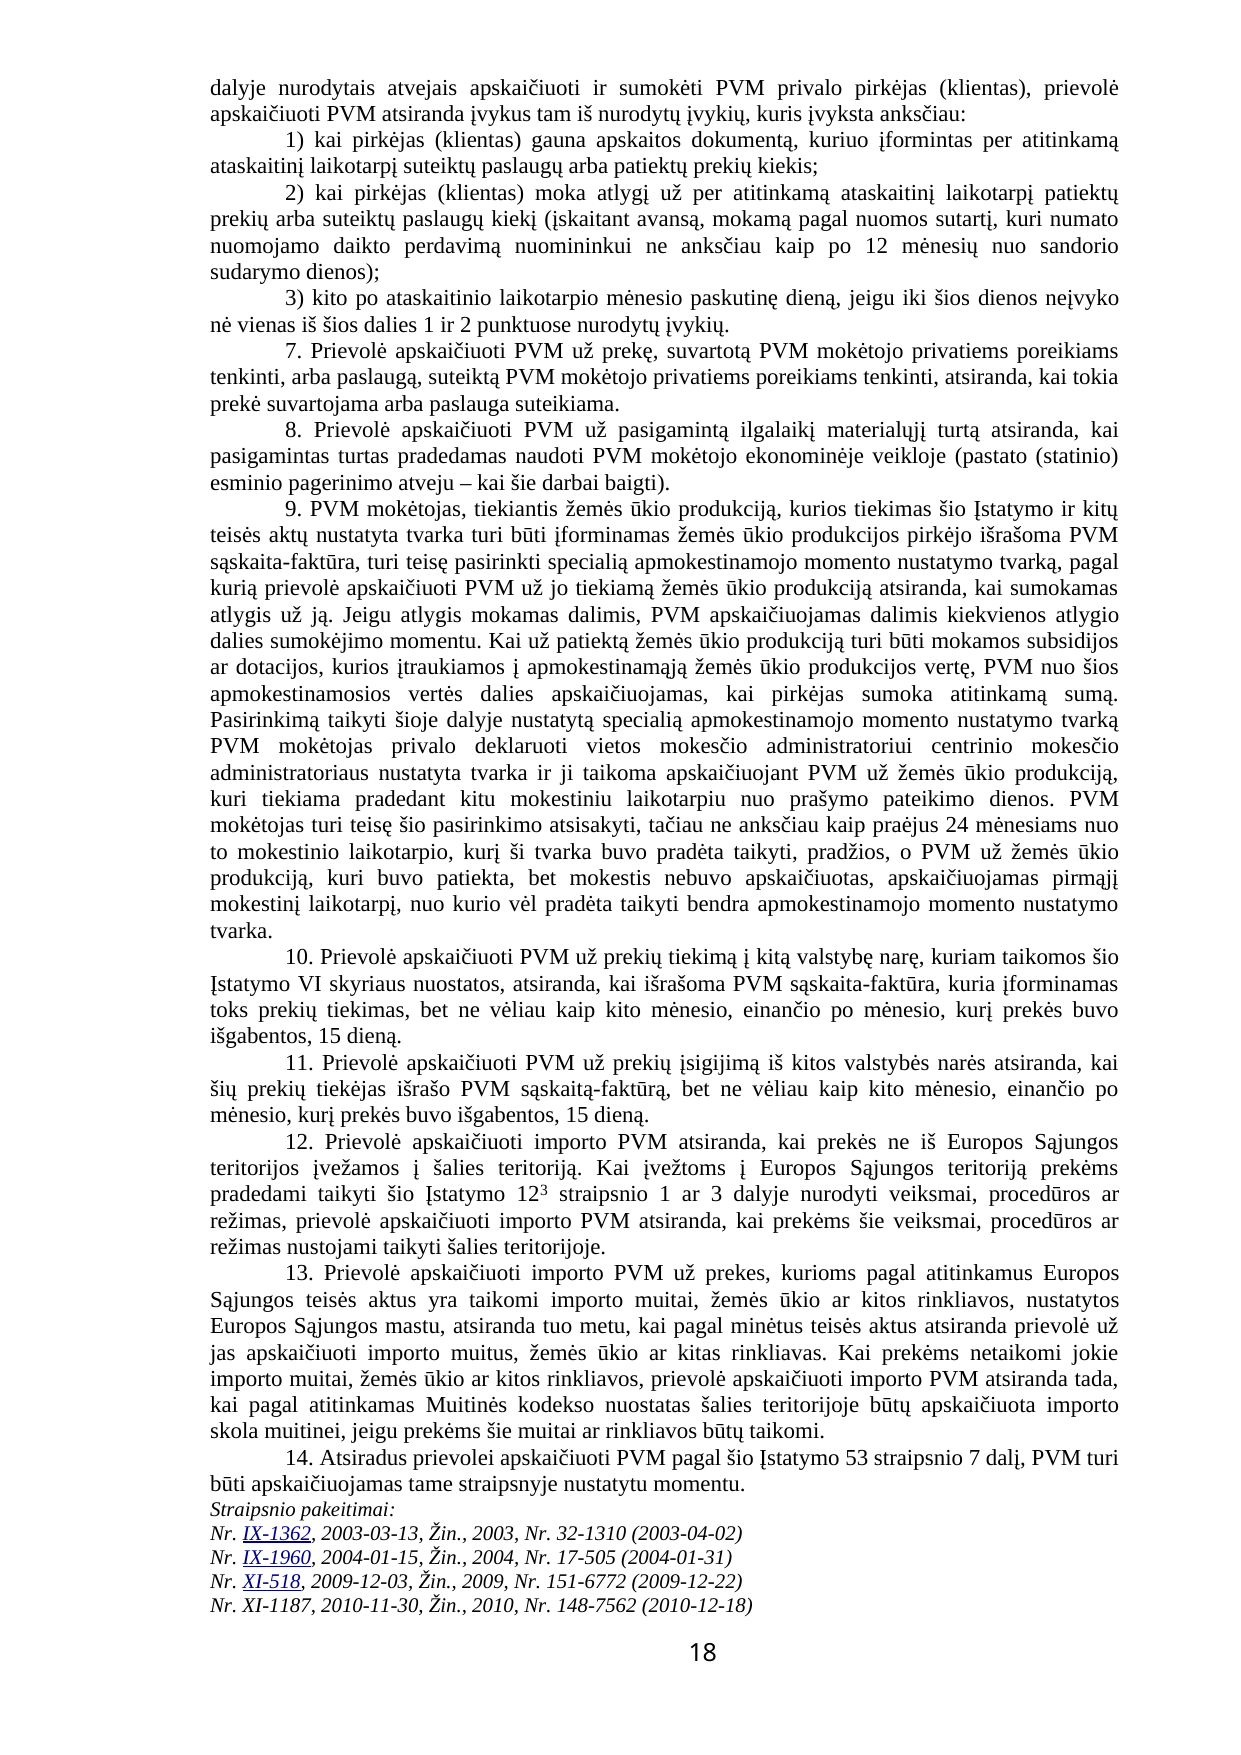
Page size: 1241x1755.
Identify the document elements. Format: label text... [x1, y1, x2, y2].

text 8. Prievolė apskaičiuoti PVM už pasigamintą ilgalaikį materialųjį turtą atsiranda, kai pasigamintas turtas pradedamas naudoti PVM mokėtojo ekonominėje veikloje (pastato (statinio) esminio pagerinimo atveju – kai šie darbai baigti). [210, 416, 1120, 495]
text Nr. XI-518, 2009-12-03, Žin., 2009, Nr. 151-6772 (2009-12-22) [210, 1569, 1120, 1593]
text Nr. XI-1187, 2010-11-30, Žin., 2010, Nr. 148-7562 (2010-12-18) [210, 1593, 1120, 1617]
text Nr. IX-1960, 2004-01-15, Žin., 2004, Nr. 17-505 (2004-01-31) [210, 1545, 1120, 1569]
text 3) kito po ataskaitinio laikotarpio mėnesio paskutinę dieną, jeigu iki šios dienos neįvyko nė vienas iš šios dalies 1 ir 2 punktuose nurodytų įvykių. [210, 284, 1120, 337]
text Nr. IX-1362, 2003-03-13, Žin., 2003, Nr. 32-1310 (2003-04-02) [210, 1521, 1120, 1545]
text Straipsnio pakeitimai: [210, 1497, 1120, 1521]
text 10. Prievolė apskaičiuoti PVM už prekių tiekimą į kitą valstybę narę, kuriam taikomos šio Įstatymo VI skyriaus nuostatos, atsiranda, kai išrašoma PVM sąskaita-faktūra, kuria įforminamas toks prekių tiekimas, bet ne vėliau kaip kito mėnesio, einančio po mėnesio, kurį prekės buvo išgabentos, 15 dieną. [210, 943, 1120, 1049]
text 7. Prievolė apskaičiuoti PVM už prekę, suvartotą PVM mokėtojo privatiems poreikiams tenkinti, arba paslaugą, suteiktą PVM mokėtojo privatiems poreikiams tenkinti, atsiranda, kai tokia prekė suvartojama arba paslauga suteikiama. [210, 337, 1120, 416]
text 9. PVM mokėtojas, tiekiantis žemės ūkio produkciją, kurios tiekimas šio Įstatymo ir kitų teisės aktų nustatyta tvarka turi būti įforminamas žemės ūkio produkcijos pirkėjo išrašoma PVM sąskaita-faktūra, turi teisę pasirinkti specialią apmokestinamojo momento nustatymo tvarką, pagal kurią prievolė apskaičiuoti PVM už jo tiekiamą žemės ūkio produkciją atsiranda, kai sumokamas atlygis už ją. Jeigu atlygis mokamas dalimis, PVM apskaičiuojamas dalimis kiekvienos atlygio dalies sumokėjimo momentu. Kai už patiektą žemės ūkio produkciją turi būti mokamos subsidijos ar dotacijos, kurios įtraukiamos į apmokestinamąją žemės ūkio produkcijos vertę, PVM nuo šios apmokestinamosios vertės dalies apskaičiuojamas, kai pirkėjas sumoka atitinkamą sumą. Pasirinkimą taikyti šioje dalyje nustatytą specialią apmokestinamojo momento nustatymo tvarką PVM mokėtojas privalo deklaruoti vietos mokesčio administratoriui centrinio mokesčio administratoriaus nustatyta tvarka ir ji taikoma apskaičiuojant PVM už žemės ūkio produkciją, kuri tiekiama pradedant kitu mokestiniu laikotarpiu nuo prašymo pateikimo dienos. PVM mokėtojas turi teisę šio pasirinkimo atsisakyti, tačiau ne anksčiau kaip praėjus 24 mėnesiams nuo to mokestinio laikotarpio, kurį ši tvarka buvo pradėta taikyti, pradžios, o PVM už žemės ūkio produkciją, kuri buvo patiekta, bet mokestis nebuvo apskaičiuotas, apskaičiuojamas pirmąjį mokestinį laikotarpį, nuo kurio vėl pradėta taikyti bendra apmokestinamojo momento nustatymo tvarka. [210, 495, 1120, 943]
text 12. Prievolė apskaičiuoti importo PVM atsiranda, kai prekės ne iš Europos Sąjungos teritorijos įvežamos į šalies teritoriją. Kai įvežtoms į Europos Sąjungos teritoriją prekėms pradedami taikyti šio Įstatymo 123 straipsnio 1 ar 3 dalyje nurodyti veiksmai, procedūros ar režimas, prievolė apskaičiuoti importo PVM atsiranda, kai prekėms šie veiksmai, procedūros ar režimas nustojami taikyti šalies teritorijoje. [210, 1128, 1120, 1259]
text 1) kai pirkėjas (klientas) gauna apskaitos dokumentą, kuriuo įformintas per atitinkamą ataskaitinį laikotarpį suteiktų paslaugų arba patiektų prekių kiekis; [210, 126, 1120, 179]
text 11. Prievolė apskaičiuoti PVM už prekių įsigijimą iš kitos valstybės narės atsiranda, kai šių prekių tiekėjas išrašo PVM sąskaitą-faktūrą, bet ne vėliau kaip kito mėnesio, einančio po mėnesio, kurį prekės buvo išgabentos, 15 dieną. [210, 1049, 1120, 1128]
text dalyje nurodytais atvejais apskaičiuoti ir sumokėti PVM privalo pirkėjas (klientas), prievolė apskaičiuoti PVM atsiranda įvykus tam iš nurodytų įvykių, kuris įvyksta anksčiau: [210, 73, 1120, 126]
text 13. Prievolė apskaičiuoti importo PVM už prekes, kurioms pagal atitinkamus Europos Sąjungos teisės aktus yra taikomi importo muitai, žemės ūkio ar kitos rinkliavos, nustatytos Europos Sąjungos mastu, atsiranda tuo metu, kai pagal minėtus teisės aktus atsiranda prievolė už jas apskaičiuoti importo muitus, žemės ūkio ar kitas rinkliavas. Kai prekėms netaikomi jokie importo muitai, žemės ūkio ar kitos rinkliavos, prievolė apskaičiuoti importo PVM atsiranda tada, kai pagal atitinkamas Muitinės kodekso nuostatas šalies teritorijoje būtų apskaičiuota importo skola muitinei, jeigu prekėms šie muitai ar rinkliavos būtų taikomi. [210, 1259, 1120, 1444]
text 14. Atsiradus prievolei apskaičiuoti PVM pagal šio Įstatymo 53 straipsnio 7 dalį, PVM turi būti apskaičiuojamas tame straipsnyje nustatytu momentu. [210, 1444, 1120, 1497]
text 2) kai pirkėjas (klientas) moka atlygį už per atitinkamą ataskaitinį laikotarpį patiektų prekių arba suteiktų paslaugų kiekį (įskaitant avansą, mokamą pagal nuomos sutartį, kuri numato nuomojamo daikto perdavimą nuomininkui ne anksčiau kaip po 12 mėnesių nuo sandorio sudarymo dienos); [210, 179, 1120, 284]
